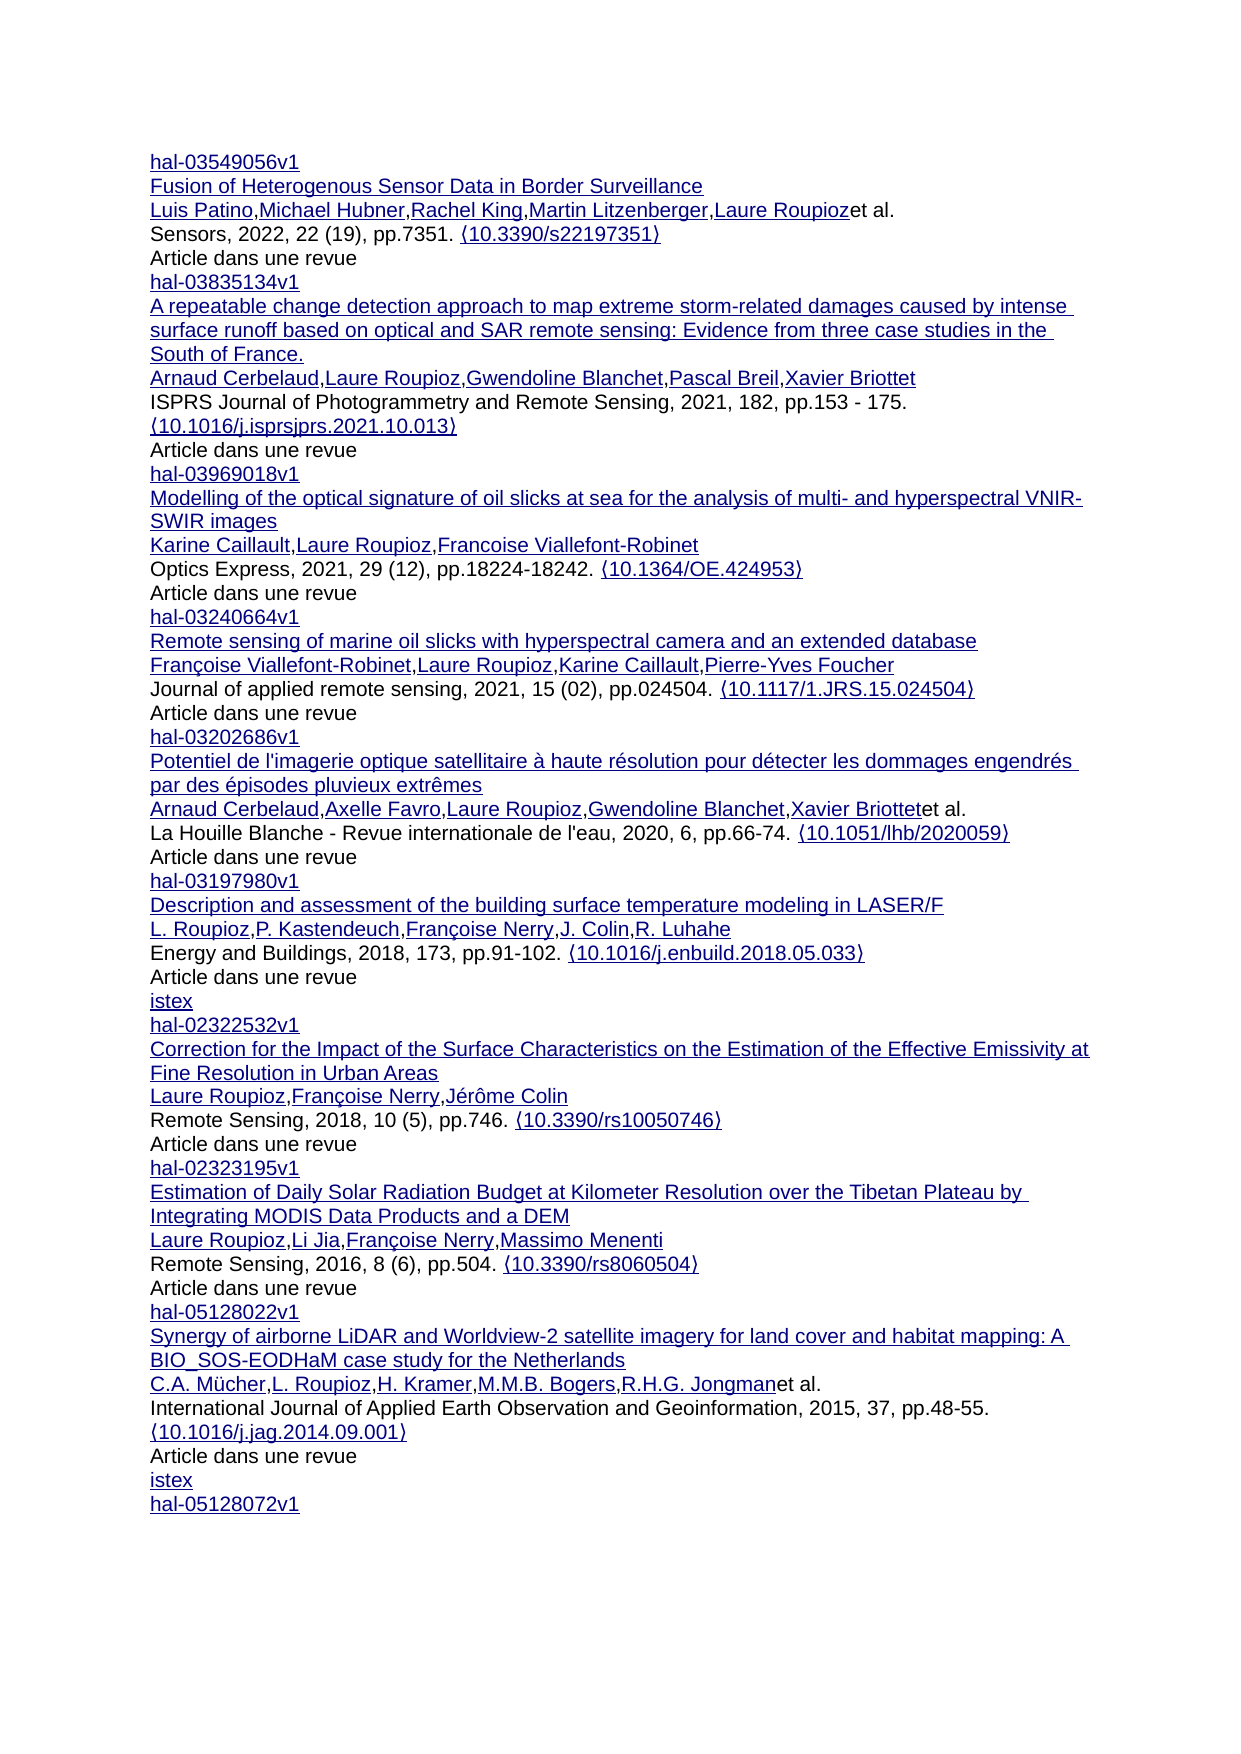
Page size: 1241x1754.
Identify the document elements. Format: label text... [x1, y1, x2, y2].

table_cell Description and assessment of the building surface temperature modeling in LASER/F L. Roupioz,P. Kastendeuch,Françoise Nerry,J. Colin,R. Luhahe Energy and Buildings, 2018, 173, pp.91-102. ⟨10.1016/j.enbuild.2018.05.033⟩ Article dans une revue istex hal-02322532v1 [150, 893, 1090, 1036]
table_cell Modelling of the optical signature of oil slicks at sea for the analysis of multi- and hyperspectral VNIR-SWIR images Karine Caillault,Laure Roupioz,Francoise Viallefont-Robinet Optics Express, 2021, 29 (12), pp.18224-18242. ⟨10.1364/OE.424953⟩ Article dans une revue hal-03240664v1 [150, 485, 1090, 629]
table_cell Synergy of airborne LiDAR and Worldview-2 satellite imagery for land cover and habitat mapping: A BIO_SOS-EODHaM case study for the Netherlands C.A. Mücher,L. Roupioz,H. Kramer,M.M.B. Bogers,R.H.G. Jongmanet al. International Journal of Applied Earth Observation and Geoinformation, 2015, 37, pp.48-55. ⟨10.1016/j.jag.2014.09.001⟩ Article dans une revue istex hal-05128072v1 [150, 1324, 1090, 1516]
table_cell A repeatable change detection approach to map extreme storm-related damages caused by intense surface runoff based on optical and SAR remote sensing: Evidence from three case studies in the South of France. Arnaud Cerbelaud,Laure Roupioz,Gwendoline Blanchet,Pascal Breil,Xavier Briottet ISPRS Journal of Photogrammetry and Remote Sensing, 2021, 182, pp.153 - 175. ⟨10.1016/j.isprsjprs.2021.10.013⟩ Article dans une revue hal-03969018v1 [150, 294, 1090, 485]
table_cell Fusion of Heterogenous Sensor Data in Border Surveillance Luis Patino,Michael Hubner,Rachel King,Martin Litzenberger,Laure Roupiozet al. Sensors, 2022, 22 (19), pp.7351. ⟨10.3390/s22197351⟩ Article dans une revue hal-03835134v1 [150, 174, 1090, 294]
table_cell hal-03549056v1 [150, 150, 1090, 174]
table_cell Fine Resolution in Urban Areas Laure Roupioz,Françoise Nerry,Jérôme Colin Remote Sensing, 2018, 10 (5), pp.746. ⟨10.3390/rs10050746⟩ Article dans une revue hal-02323195v1 [150, 1058, 1090, 1180]
table_cell Estimation of Daily Solar Radiation Budget at Kilometer Resolution over the Tibetan Plateau by Integrating MODIS Data Products and a DEM Laure Roupioz,Li Jia,Françoise Nerry,Massimo Menenti Remote Sensing, 2016, 8 (6), pp.504. ⟨10.3390/rs8060504⟩ Article dans une revue hal-05128022v1 [150, 1180, 1090, 1324]
table_cell Potentiel de l'imagerie optique satellitaire à haute résolution pour détecter les dommages engendrés par des épisodes pluvieux extrêmes Arnaud Cerbelaud,Axelle Favro,Laure Roupioz,Gwendoline Blanchet,Xavier Briottetet al. La Houille Blanche - Revue internationale de l'eau, 2020, 6, pp.66-74. ⟨10.1051/lhb/2020059⟩ Article dans une revue hal-03197980v1 [150, 749, 1090, 893]
table_cell Correction for the Impact of the Surface Characteristics on the Estimation of the Effective Emissivity at [150, 1036, 1090, 1057]
table_cell Remote sensing of marine oil slicks with hyperspectral camera and an extended database Françoise Viallefont-Robinet,Laure Roupioz,Karine Caillault,Pierre-Yves Foucher Journal of applied remote sensing, 2021, 15 (02), pp.024504. ⟨10.1117/1.JRS.15.024504⟩ Article dans une revue hal-03202686v1 [150, 629, 1090, 749]
